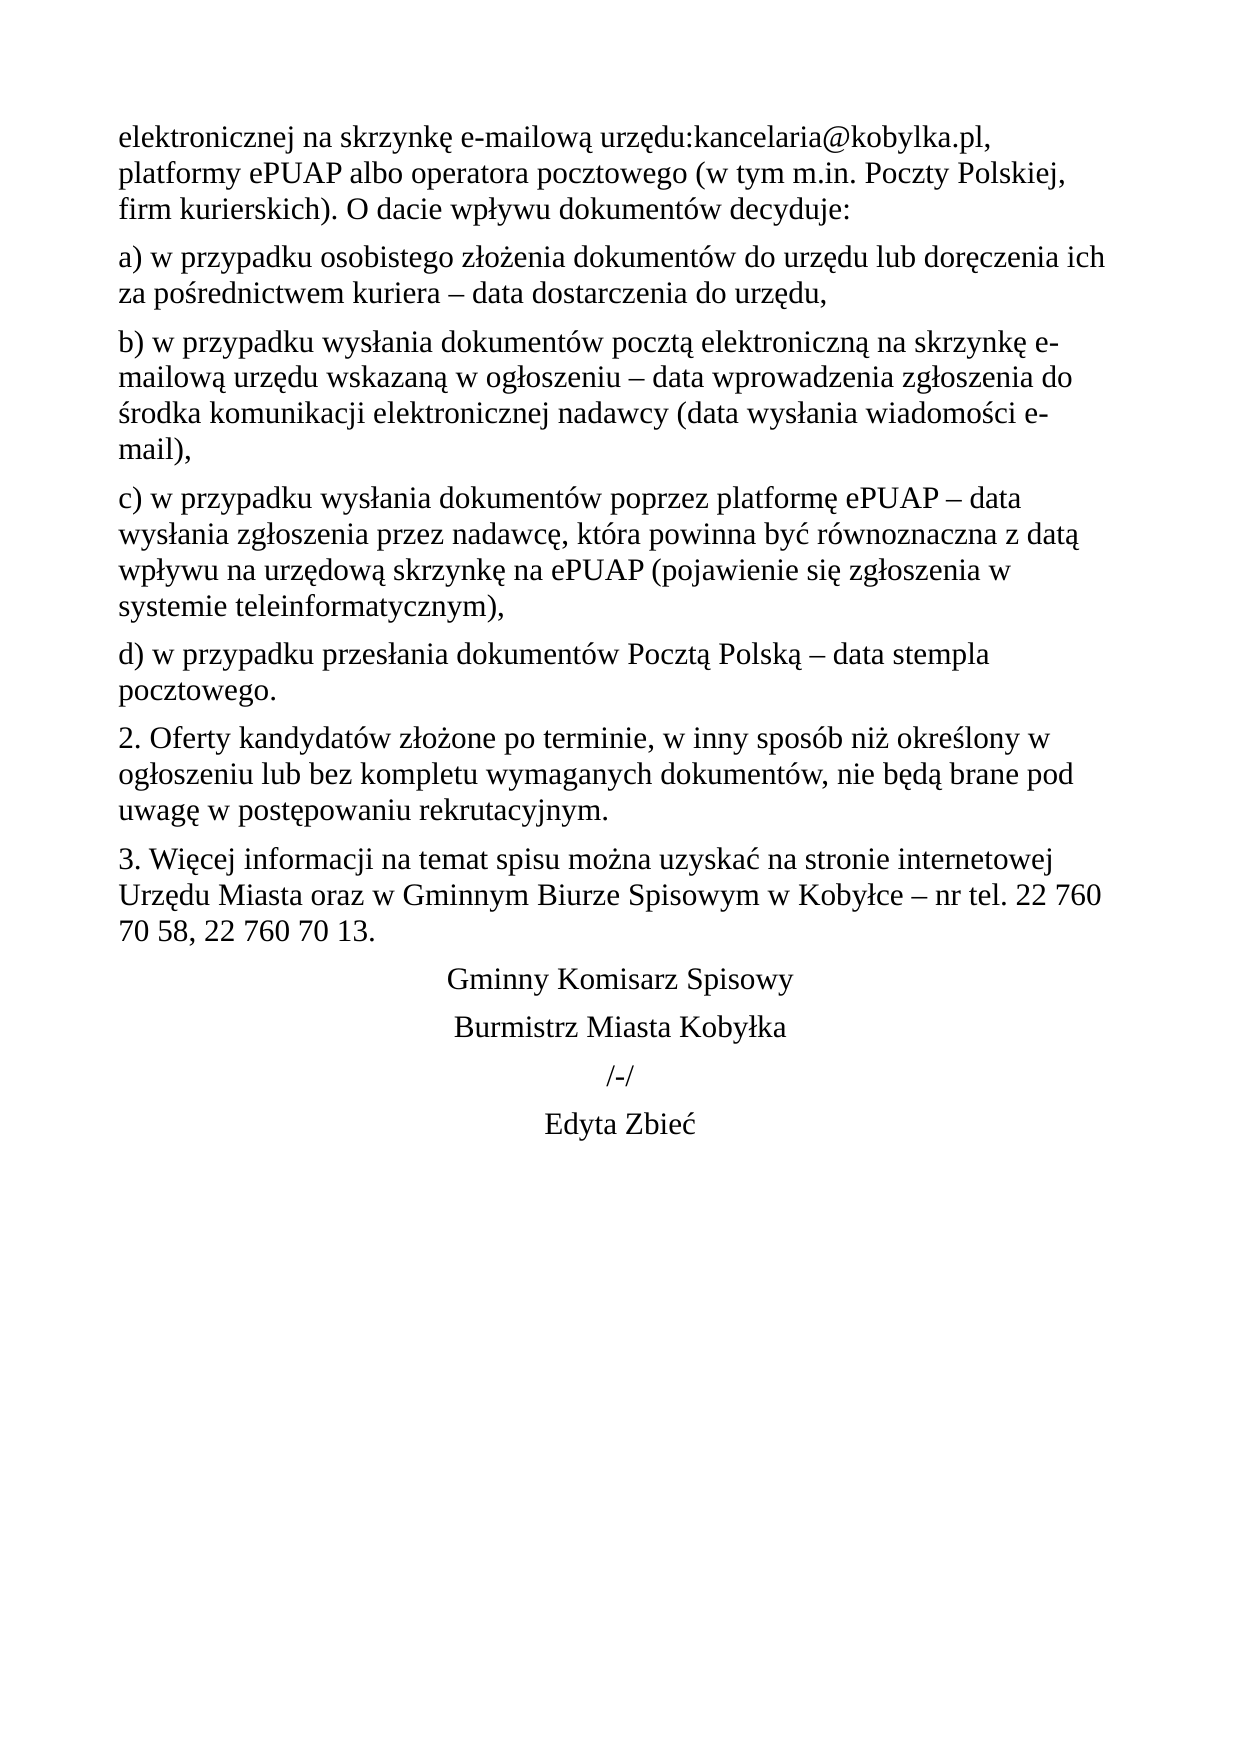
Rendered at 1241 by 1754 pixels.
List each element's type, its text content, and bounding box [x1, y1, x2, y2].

text elektronicznej na skrzynkę e-mailową urzędu:kancelaria@kobylka.pl, platformy ePUAP albo operatora pocztowego (w tym m.in. Poczty Polskiej, firm kurierskich). O dacie wpływu dokumentów decyduje: [118, 118, 1122, 226]
text Burmistrz Miasta Kobyłka [118, 1009, 1122, 1045]
text /-/ [118, 1057, 1122, 1093]
text d) w przypadku przesłania dokumentów Pocztą Polską – data stempla pocztowego. [118, 635, 1122, 707]
text b) w przypadku wysłania dokumentów pocztą elektroniczną na skrzynkę e-mailową urzędu wskazaną w ogłoszeniu – data wprowadzenia zgłoszenia do środka komunikacji elektronicznej nadawcy (data wysłania wiadomości e-mail), [118, 323, 1122, 467]
text c) w przypadku wysłania dokumentów poprzez platformę ePUAP – data wysłania zgłoszenia przez nadawcę, która powinna być równoznaczna z datą wpływu na urzędową skrzynkę na ePUAP (pojawienie się zgłoszenia w systemie teleinformatycznym), [118, 479, 1122, 623]
text a) w przypadku osobistego złożenia dokumentów do urzędu lub doręczenia ich za pośrednictwem kuriera – data dostarczenia do urzędu, [118, 238, 1122, 310]
text 3. Więcej informacji na temat spisu można uzyskać na stronie internetowej Urzędu Miasta oraz w Gminnym Biurze Spisowym w Kobyłce – nr tel. 22 760 70 58, 22 760 70 13. [118, 840, 1122, 948]
text Edyta Zbieć [118, 1106, 1122, 1142]
text Gminny Komisarz Spisowy [118, 960, 1122, 996]
text 2. Oferty kandydatów złożone po terminie, w inny sposób niż określony w ogłoszeniu lub bez kompletu wymaganych dokumentów, nie będą brane pod uwagę w postępowaniu rekrutacyjnym. [118, 720, 1122, 827]
